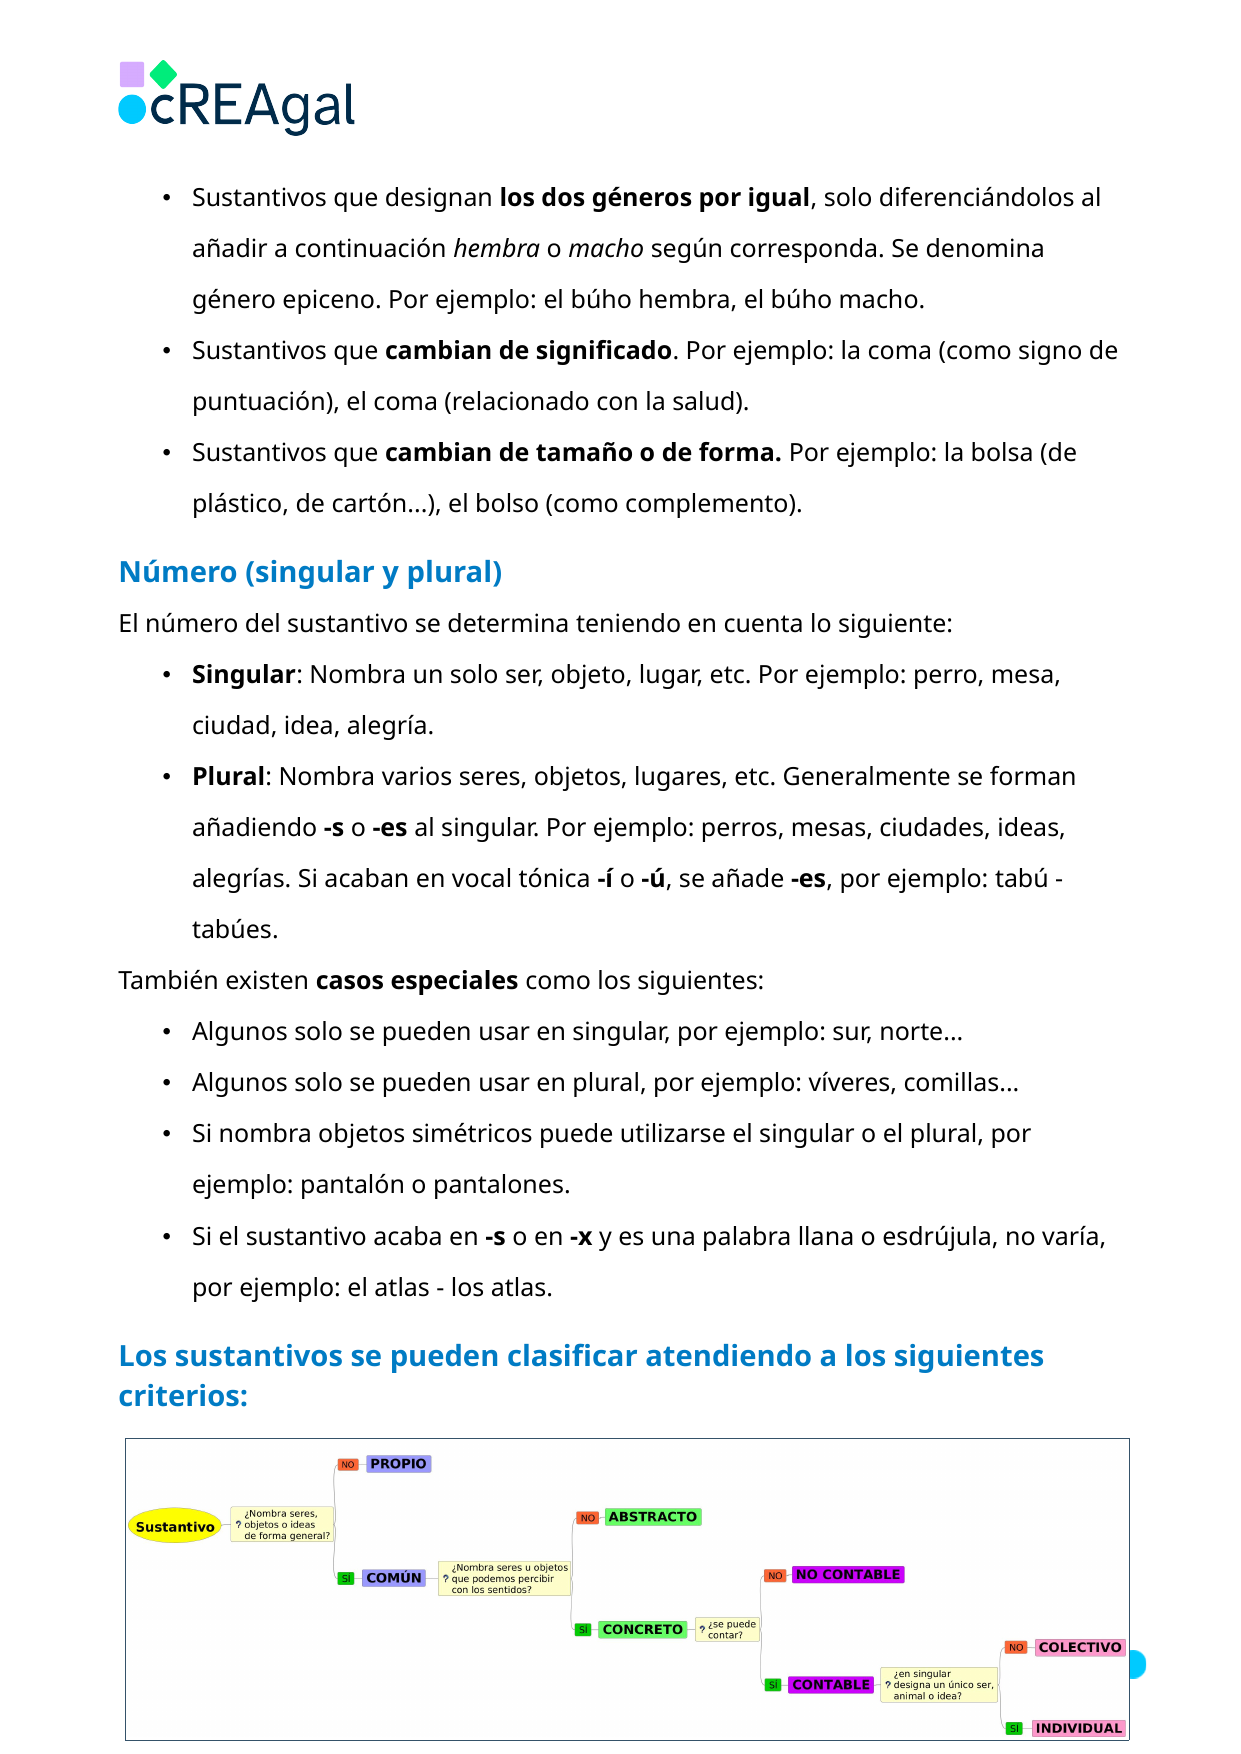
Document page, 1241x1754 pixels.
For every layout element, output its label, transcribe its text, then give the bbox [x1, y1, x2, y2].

subtitle Los sustantivos se pueden clasificar atendiendo a los siguientes criterios: [118, 1335, 1122, 1414]
list Singular: Nombra un solo ser, objeto, lugar, etc. Por ejemplo: perro, mesa, ciudad, idea, alegría. [162, 657, 1122, 742]
list Sustantivos que designan los dos géneros por igual, solo diferenciándolos al añadir a continuación hembra o macho según corresponda. Se denomina género epiceno. Por ejemplo: el búho hembra, el búho macho. [162, 179, 1122, 315]
list Si el sustantivo acaba en -s o en -x y es una palabra llana o esdrújula, no varía, por ejemplo: el atlas - los atlas. [162, 1218, 1122, 1303]
list Algunos solo se pueden usar en singular, por ejemplo: sur, norte... [162, 1014, 1122, 1048]
list Plural: Nombra varios seres, objetos, lugares, etc. Generalmente se forman añadiendo -s o -es al singular. Por ejemplo: perros, mesas, ciudades, ideas, alegrías. Si acaban en vocal tónica -í o -ú, se añade -es, por ejemplo: tabú - tabúes. [162, 759, 1122, 946]
text También existen casos especiales como los siguientes: [118, 963, 1122, 997]
list Algunos solo se pueden usar en plural, por ejemplo: víveres, comillas... [162, 1065, 1122, 1099]
subtitle Número (singular y plural) [118, 551, 1122, 591]
picture [1137, 1650, 1147, 1661]
picture [128, 1440, 1126, 1737]
picture [1136, 1667, 1147, 1679]
list Si nombra objetos simétricos puede utilizarse el singular o el plural, por ejemplo: pantalón o pantalones. [162, 1116, 1122, 1201]
list Sustantivos que cambian de tamaño o de forma. Por ejemplo: la bolsa (de plástico, de cartón...), el bolso (como complemento). [162, 434, 1122, 519]
picture [118, 60, 355, 136]
text El número del sustantivo se determina teniendo en cuenta lo siguiente: [118, 606, 1122, 640]
list Sustantivos que cambian de significado. Por ejemplo: la coma (como signo de puntuación), el coma (relacionado con la salud). [162, 332, 1122, 417]
